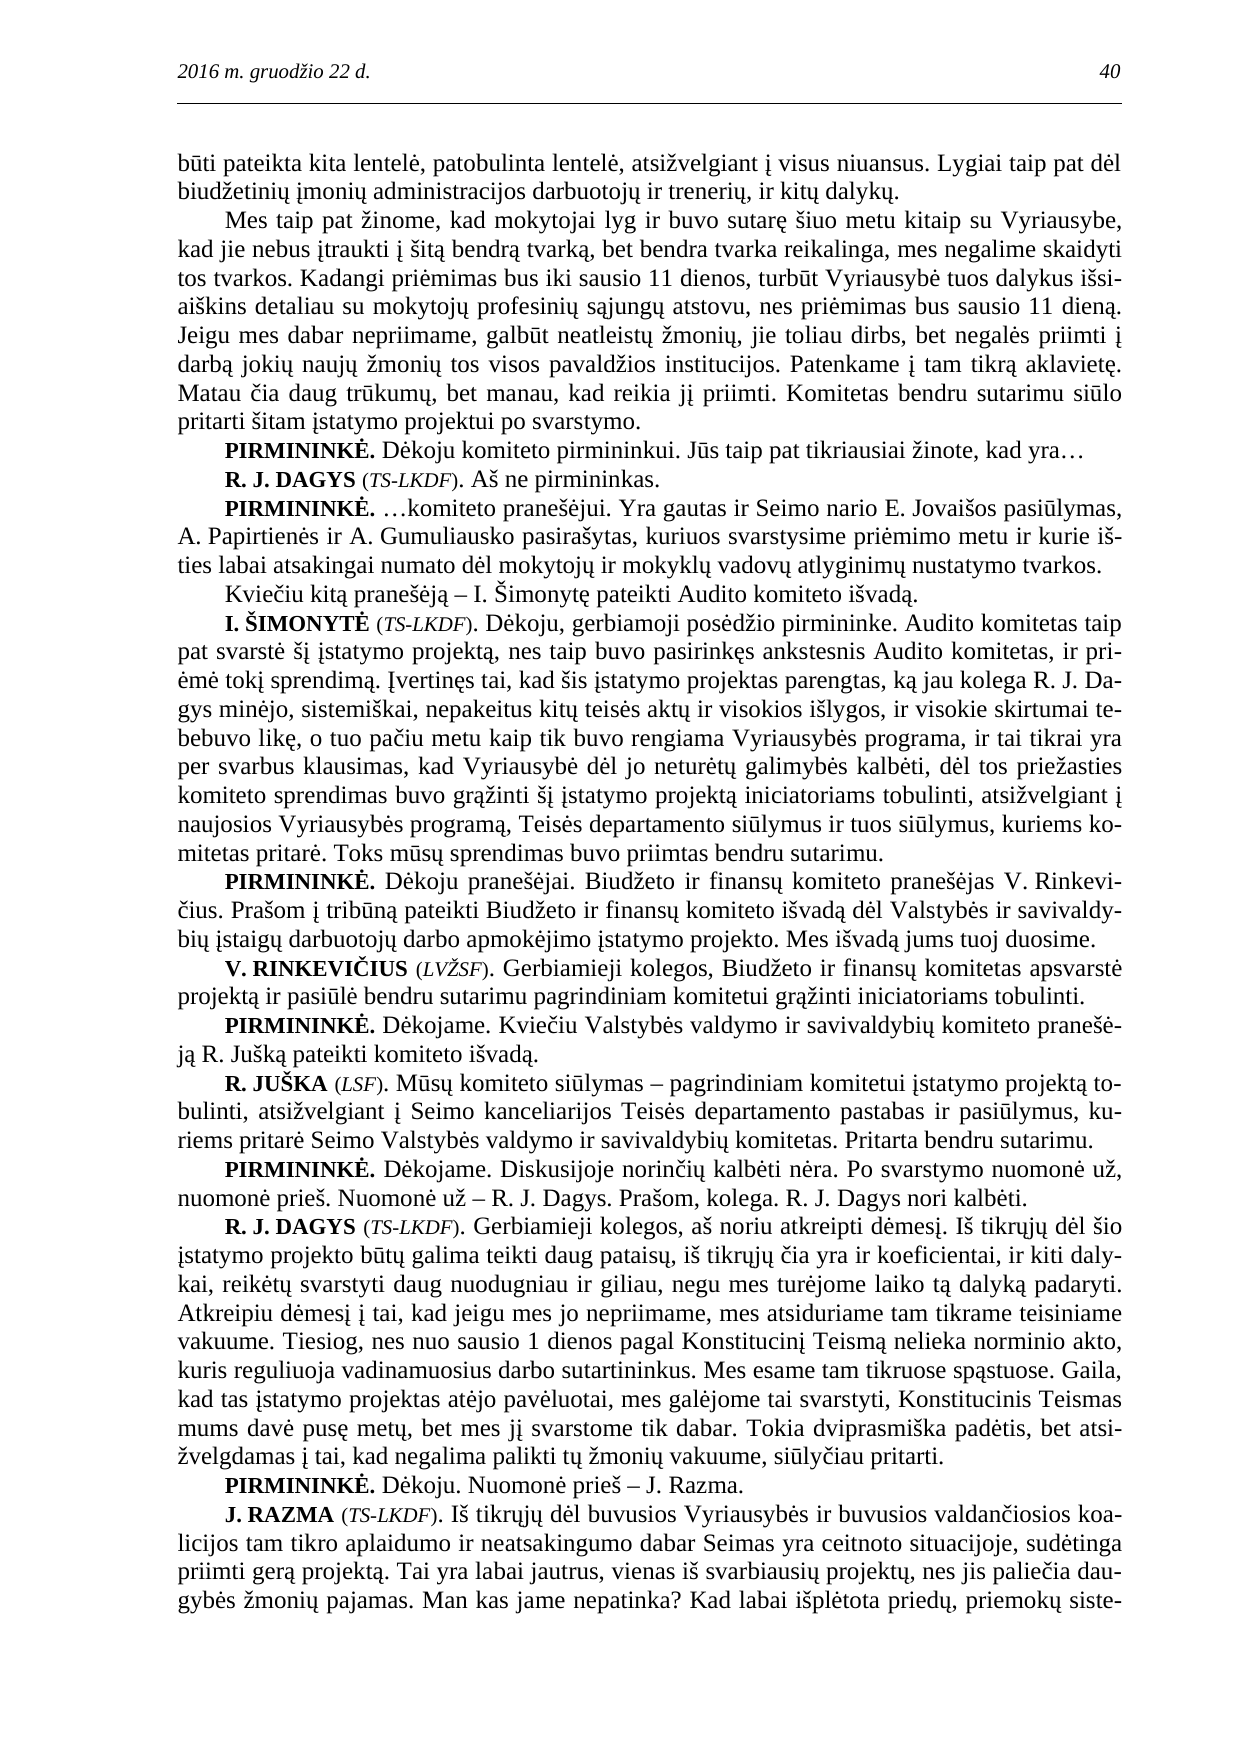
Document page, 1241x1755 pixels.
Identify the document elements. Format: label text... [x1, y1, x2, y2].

text PIRMININKĖ. Dė­ko­ju ko­mi­te­to pir­mi­nin­kui. Jūs taip pat tik­riau­siai ži­no­te, kad yra… [177, 435, 1122, 464]
text R. J. DAGYS (TS-LKDF). Ger­bia­mie­ji ko­le­gos, aš no­riu at­kreip­ti dė­me­sį. Iš tik­rų­jų dėl šio įsta­ty­mo pro­jek­to bū­tų ga­li­ma teik­ti daug pa­tai­sų, iš tik­rų­jų čia yra ir ko­e­fi­cien­tai, ir ki­ti da­ly­kai, rei­kė­tų svars­ty­ti daug nuo­dug­niau ir gi­liau, ne­gu mes tu­rė­jo­me lai­ko tą da­ly­ką pa­da­ry­ti. At­krei­piu dė­me­sį į tai, kad jei­gu mes jo ne­pri­ima­me, mes at­si­du­ria­me tam tik­ra­me tei­si­nia­me va­ku­u­me. Tie­siog, nes nuo sau­sio 1 die­nos pa­gal Kon­sti­tu­ci­nį Teis­mą ne­lie­ka nor­mi­nio ak­to, ku­ris re­gu­liuo­ja va­di­na­muo­sius dar­bo su­tar­ti­nin­kus. Mes esa­me tam tik­ruo­se spąs­tuo­se. Gai­la, kad tas įsta­ty­mo pro­jek­tas at­ėjo pa­vė­luo­tai, mes ga­lė­jo­me tai svars­ty­ti, Kon­sti­tu­ci­nis Teis­mas mums da­vė pu­sę me­tų, bet mes jį svars­to­me tik da­bar. To­kia dvi­pras­miš­ka pa­dė­tis, bet at­si­žvelg­da­mas į tai, kad ne­ga­li­ma pa­lik­ti tų žmo­nių va­ku­u­me, siū­ly­čiau pri­tar­ti. [177, 1211, 1122, 1470]
text V. RINKEVIČIUS (LVŽSF). Ger­bia­mie­ji ko­le­gos, Biu­dže­to ir fi­nan­sų ko­mi­te­tas ap­svars­tė pro­jek­tą ir pa­siū­lė ben­dru su­ta­ri­mu pa­grin­di­niam ko­mi­te­tui grą­žin­ti ini­cia­to­riams to­bu­lin­ti. [177, 953, 1122, 1010]
text PIRMININKĖ. Dė­ko­ja­me. Kvie­čiu Vals­ty­bės val­dy­mo ir sa­vi­val­dy­bių ko­mi­te­to pra­ne­šė­ją R. Juš­ką pa­teik­ti ko­mi­te­to iš­va­dą. [177, 1010, 1122, 1068]
text PIRMININKĖ. Dė­ko­ju. Nuo­mo­nė prieš – J. Raz­ma. [177, 1470, 1122, 1499]
text PIRMININKĖ. Dė­ko­ja­me. Dis­ku­si­jo­je no­rin­čių kal­bė­ti nė­ra. Po svars­ty­mo nuo­mo­nė už, nuo­mo­nė prieš. Nuo­mo­nė už – R. J. Da­gys. Pra­šom, ko­le­ga. R. J. Da­gys no­ri kal­bė­ti. [177, 1154, 1122, 1211]
text Kvie­čiu ki­tą pra­ne­šė­ją – I. Ši­mo­ny­tę pa­teik­ti Au­di­to ko­mi­te­to iš­va­dą. [177, 579, 1122, 608]
text Mes taip pat ži­no­me, kad mo­ky­to­jai lyg ir bu­vo su­ta­rę šiuo me­tu ki­taip su Vy­riau­sy­be, kad jie ne­bus įtrauk­ti į ši­tą ben­drą tvar­ką, bet ben­dra tvar­ka rei­ka­lin­ga, mes ne­ga­li­me skai­dy­ti tos tvar­kos. Ka­dan­gi pri­ėmi­mas bus iki sau­sio 11 die­nos, tur­būt Vy­riau­sy­bė tuos da­ly­kus iš­si­aiš­kins de­ta­liau su mo­ky­to­jų pro­fe­si­nių są­jun­gų at­sto­vu, nes pri­ėmi­mas bus sau­sio 11 die­ną. Jei­gu mes da­bar ne­pri­ima­me, gal­būt ne­at­leis­tų žmo­nių, jie to­liau dirbs, bet ne­ga­lės pri­im­ti į dar­bą jo­kių nau­jų žmo­nių tos vi­sos pa­val­džios ins­ti­tu­ci­jos. Pa­ten­ka­me į tam tik­rą ak­la­vie­tę. Ma­tau čia daug trū­ku­mų, bet ma­nau, kad rei­kia jį pri­im­ti. Ko­mi­te­tas ben­dru su­ta­ri­mu siū­lo pri­tar­ti ši­tam įsta­ty­mo pro­jek­tui po svars­ty­mo. [177, 205, 1122, 435]
text bū­ti pa­teik­ta ki­ta len­te­lė, pa­to­bu­lin­ta len­te­lė, at­si­žvel­giant į vi­sus niu­an­sus. Ly­giai taip pat dėl biu­dže­ti­nių įmo­nių ad­mi­nist­ra­ci­jos dar­buo­to­jų ir tre­ne­rių, ir ki­tų da­ly­kų. [177, 148, 1122, 205]
text PIRMININKĖ. Dė­ko­ju pra­ne­šė­jai. Biu­dže­to ir fi­nan­sų ko­mi­te­to pra­ne­šė­jas V. Rin­ke­vi­čius. Pra­šom į tri­bū­ną pa­teik­ti Biu­dže­to ir fi­nan­sų ko­mi­te­to iš­va­dą dėl Vals­ty­bės ir sa­vi­val­dy­bių įstai­gų dar­buo­to­jų dar­bo ap­mo­kė­ji­mo įsta­ty­mo pro­jek­to. Mes iš­va­dą jums tuoj duo­si­me. [177, 866, 1122, 953]
text R. J. DAGYS (TS-LKDF). Aš ne pir­mi­nin­kas. [177, 464, 1122, 493]
text J. RAZMA (TS-LKDF). Iš tik­rų­jų dėl bu­vu­sios Vy­riau­sy­bės ir bu­vu­sios val­dan­čio­sios ko­a­li­ci­jos tam tik­ro ap­lai­du­mo ir ne­at­sa­kin­gu­mo da­bar Sei­mas yra ceit­no­to si­tu­a­ci­jo­je, su­dė­tin­ga pri­im­ti ge­rą pro­jek­tą. Tai yra la­bai jaut­rus, vie­nas iš svar­biau­sių pro­jek­tų, nes jis pa­lie­čia dau­gy­bės žmo­nių pa­ja­mas. Man kas ja­me ne­pa­tin­ka? Kad la­bai iš­plė­to­ta prie­dų, prie­mo­kų sis­te­ [177, 1499, 1122, 1614]
text R. JUŠKA (LSF). Mū­sų ko­mi­te­to siū­ly­mas – pa­grin­di­niam ko­mi­te­tui įsta­ty­mo pro­jek­tą to­bu­lin­ti, at­si­žvel­giant į Sei­mo kan­ce­lia­ri­jos Tei­sės de­par­ta­men­to pa­sta­bas ir pa­siū­ly­mus, ku­riems pri­ta­rė Sei­mo Vals­ty­bės val­dy­mo ir sa­vi­val­dy­bių ko­mi­te­tas. Pri­tar­ta ben­dru su­ta­ri­mu. [177, 1068, 1122, 1154]
text I. ŠIMONYTĖ (TS-LKDF). Dė­ko­ju, ger­bia­mo­ji po­sė­džio pir­mi­nin­ke. Au­di­to ko­mi­te­tas taip pat svars­tė šį įsta­ty­mo pro­jek­tą, nes taip bu­vo pa­si­rin­kęs anks­tes­nis Au­di­to ko­mi­te­tas, ir pri­ėmė to­kį spren­di­mą. Įver­ti­nęs tai, kad šis įsta­ty­mo pro­jek­tas pa­reng­tas, ką jau ko­le­ga R. J. Da­gys mi­nė­jo, sis­te­miš­kai, ne­pa­kei­tus ki­tų tei­sės ak­tų ir vi­so­kios iš­ly­gos, ir vi­so­kie skir­tu­mai te­be­bu­vo li­kę, o tuo pa­čiu me­tu kaip tik bu­vo ren­gia­ma Vy­riau­sy­bės pro­gra­ma, ir tai tik­rai yra per svar­bus klau­si­mas, kad Vy­riau­sy­bė dėl jo ne­tu­rė­tų ga­li­my­bės kal­bė­ti, dėl tos prie­žas­ties ko­mi­te­to spren­di­mas bu­vo grą­žin­ti šį įsta­ty­mo pro­jek­tą ini­cia­to­riams to­bu­lin­ti, at­si­žvel­giant į nau­jo­sios Vy­riau­sy­bės pro­gra­mą, Tei­sės de­par­ta­men­to siū­ly­mus ir tuos siū­ly­mus, ku­riems ko­mi­te­tas pri­ta­rė. Toks mū­sų spren­di­mas bu­vo pri­im­tas ben­dru su­ta­ri­mu. [177, 608, 1122, 866]
text PIRMININKĖ. …ko­mi­te­to pra­ne­šė­jui. Yra gau­tas ir Sei­mo na­rio E. Jo­vai­šos pa­siū­ly­mas, A. Pa­pir­tie­nės ir A. Gu­mu­liaus­ko pa­si­ra­šy­tas, ku­riuos svars­ty­si­me pri­ėmi­mo me­tu ir ku­rie iš­ties la­bai at­sa­kin­gai nu­ma­to dėl mo­ky­to­jų ir mo­kyk­lų va­do­vų at­ly­gi­ni­mų nu­sta­ty­mo tvar­kos. [177, 493, 1122, 579]
